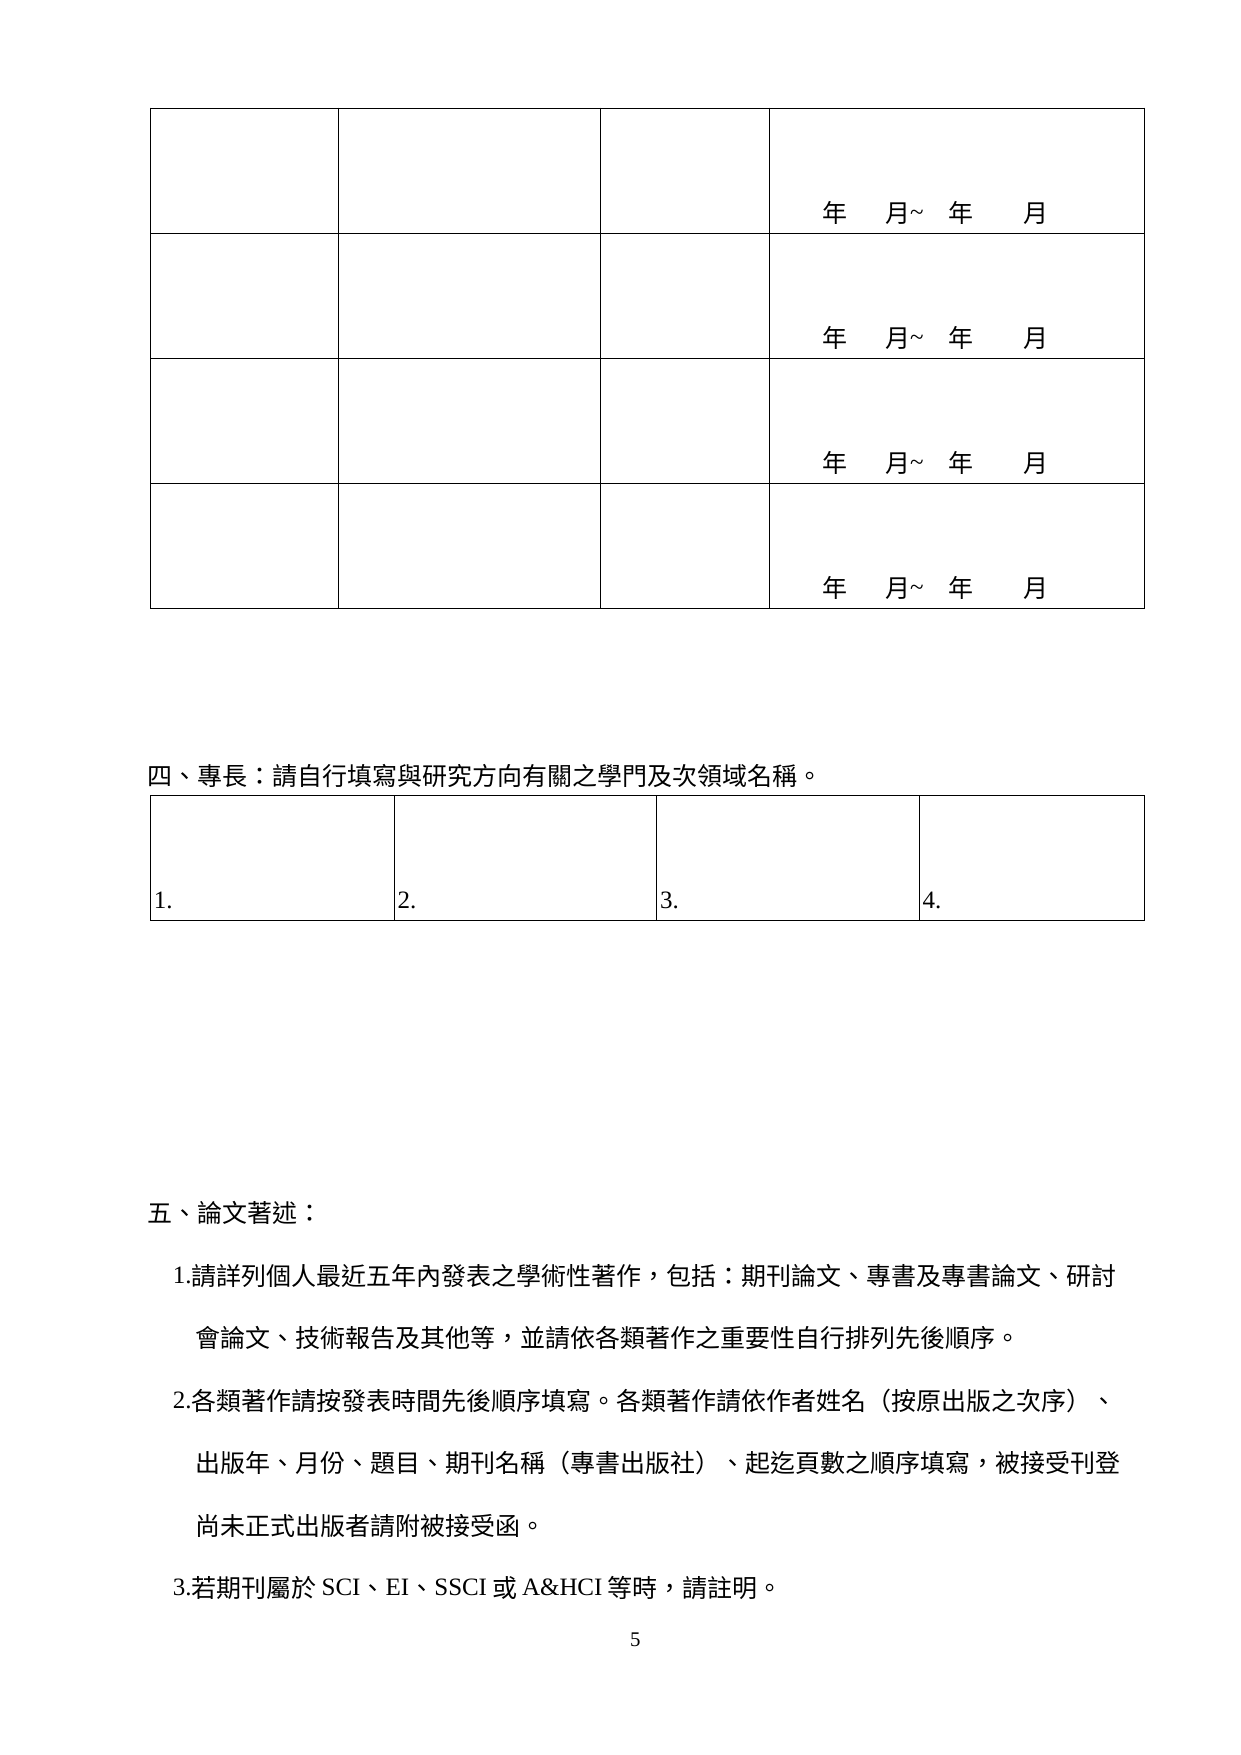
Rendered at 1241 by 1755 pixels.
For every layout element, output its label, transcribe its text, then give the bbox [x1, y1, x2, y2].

table_header 2. [395, 796, 656, 920]
table_cell [151, 234, 338, 358]
table_cell [601, 359, 769, 483]
table_cell [339, 359, 600, 483]
table_cell [601, 109, 769, 233]
table_cell [339, 484, 600, 608]
table_cell 年 月~ 年 月 [770, 484, 1144, 608]
text 3.若期刊屬於SCI、EI、SSCI或A&HCI等時，請註明。 [148, 1545, 1122, 1608]
table_cell [151, 484, 338, 608]
text 1.請詳列個人最近五年內發表之學術性著作，包括：期刊論文、專書及專書論文、研討會論文、技術報告及其他等，並請依各類著作之重要性自行排列先後順序。 [148, 1233, 1122, 1358]
table_cell 年 月~ 年 月 [770, 359, 1144, 483]
table_cell 年 月~ 年 月 [770, 109, 1144, 233]
table_cell [151, 109, 338, 233]
text 四、專長：請自行填寫與研究方向有關之學門及次領域名稱。 [148, 733, 1122, 795]
table_header 4. [920, 796, 1144, 920]
table_header 3. [657, 796, 919, 920]
table_cell [339, 234, 600, 358]
table_cell 年 月~ 年 月 [770, 234, 1144, 358]
text 2.各類著作請按發表時間先後順序填寫。各類著作請依作者姓名（按原出版之次序）、出版年、月份、題目、期刊名稱（專書出版社）、起迄頁數之順序填寫，被接受刊登尚未正式出版者請附被接受函。 [148, 1358, 1122, 1545]
text 五、論文著述： [148, 1170, 1122, 1233]
table_cell [601, 234, 769, 358]
table_header 1. [151, 796, 394, 920]
table_cell [151, 359, 338, 483]
table_cell [339, 109, 600, 233]
table_cell [601, 484, 769, 608]
